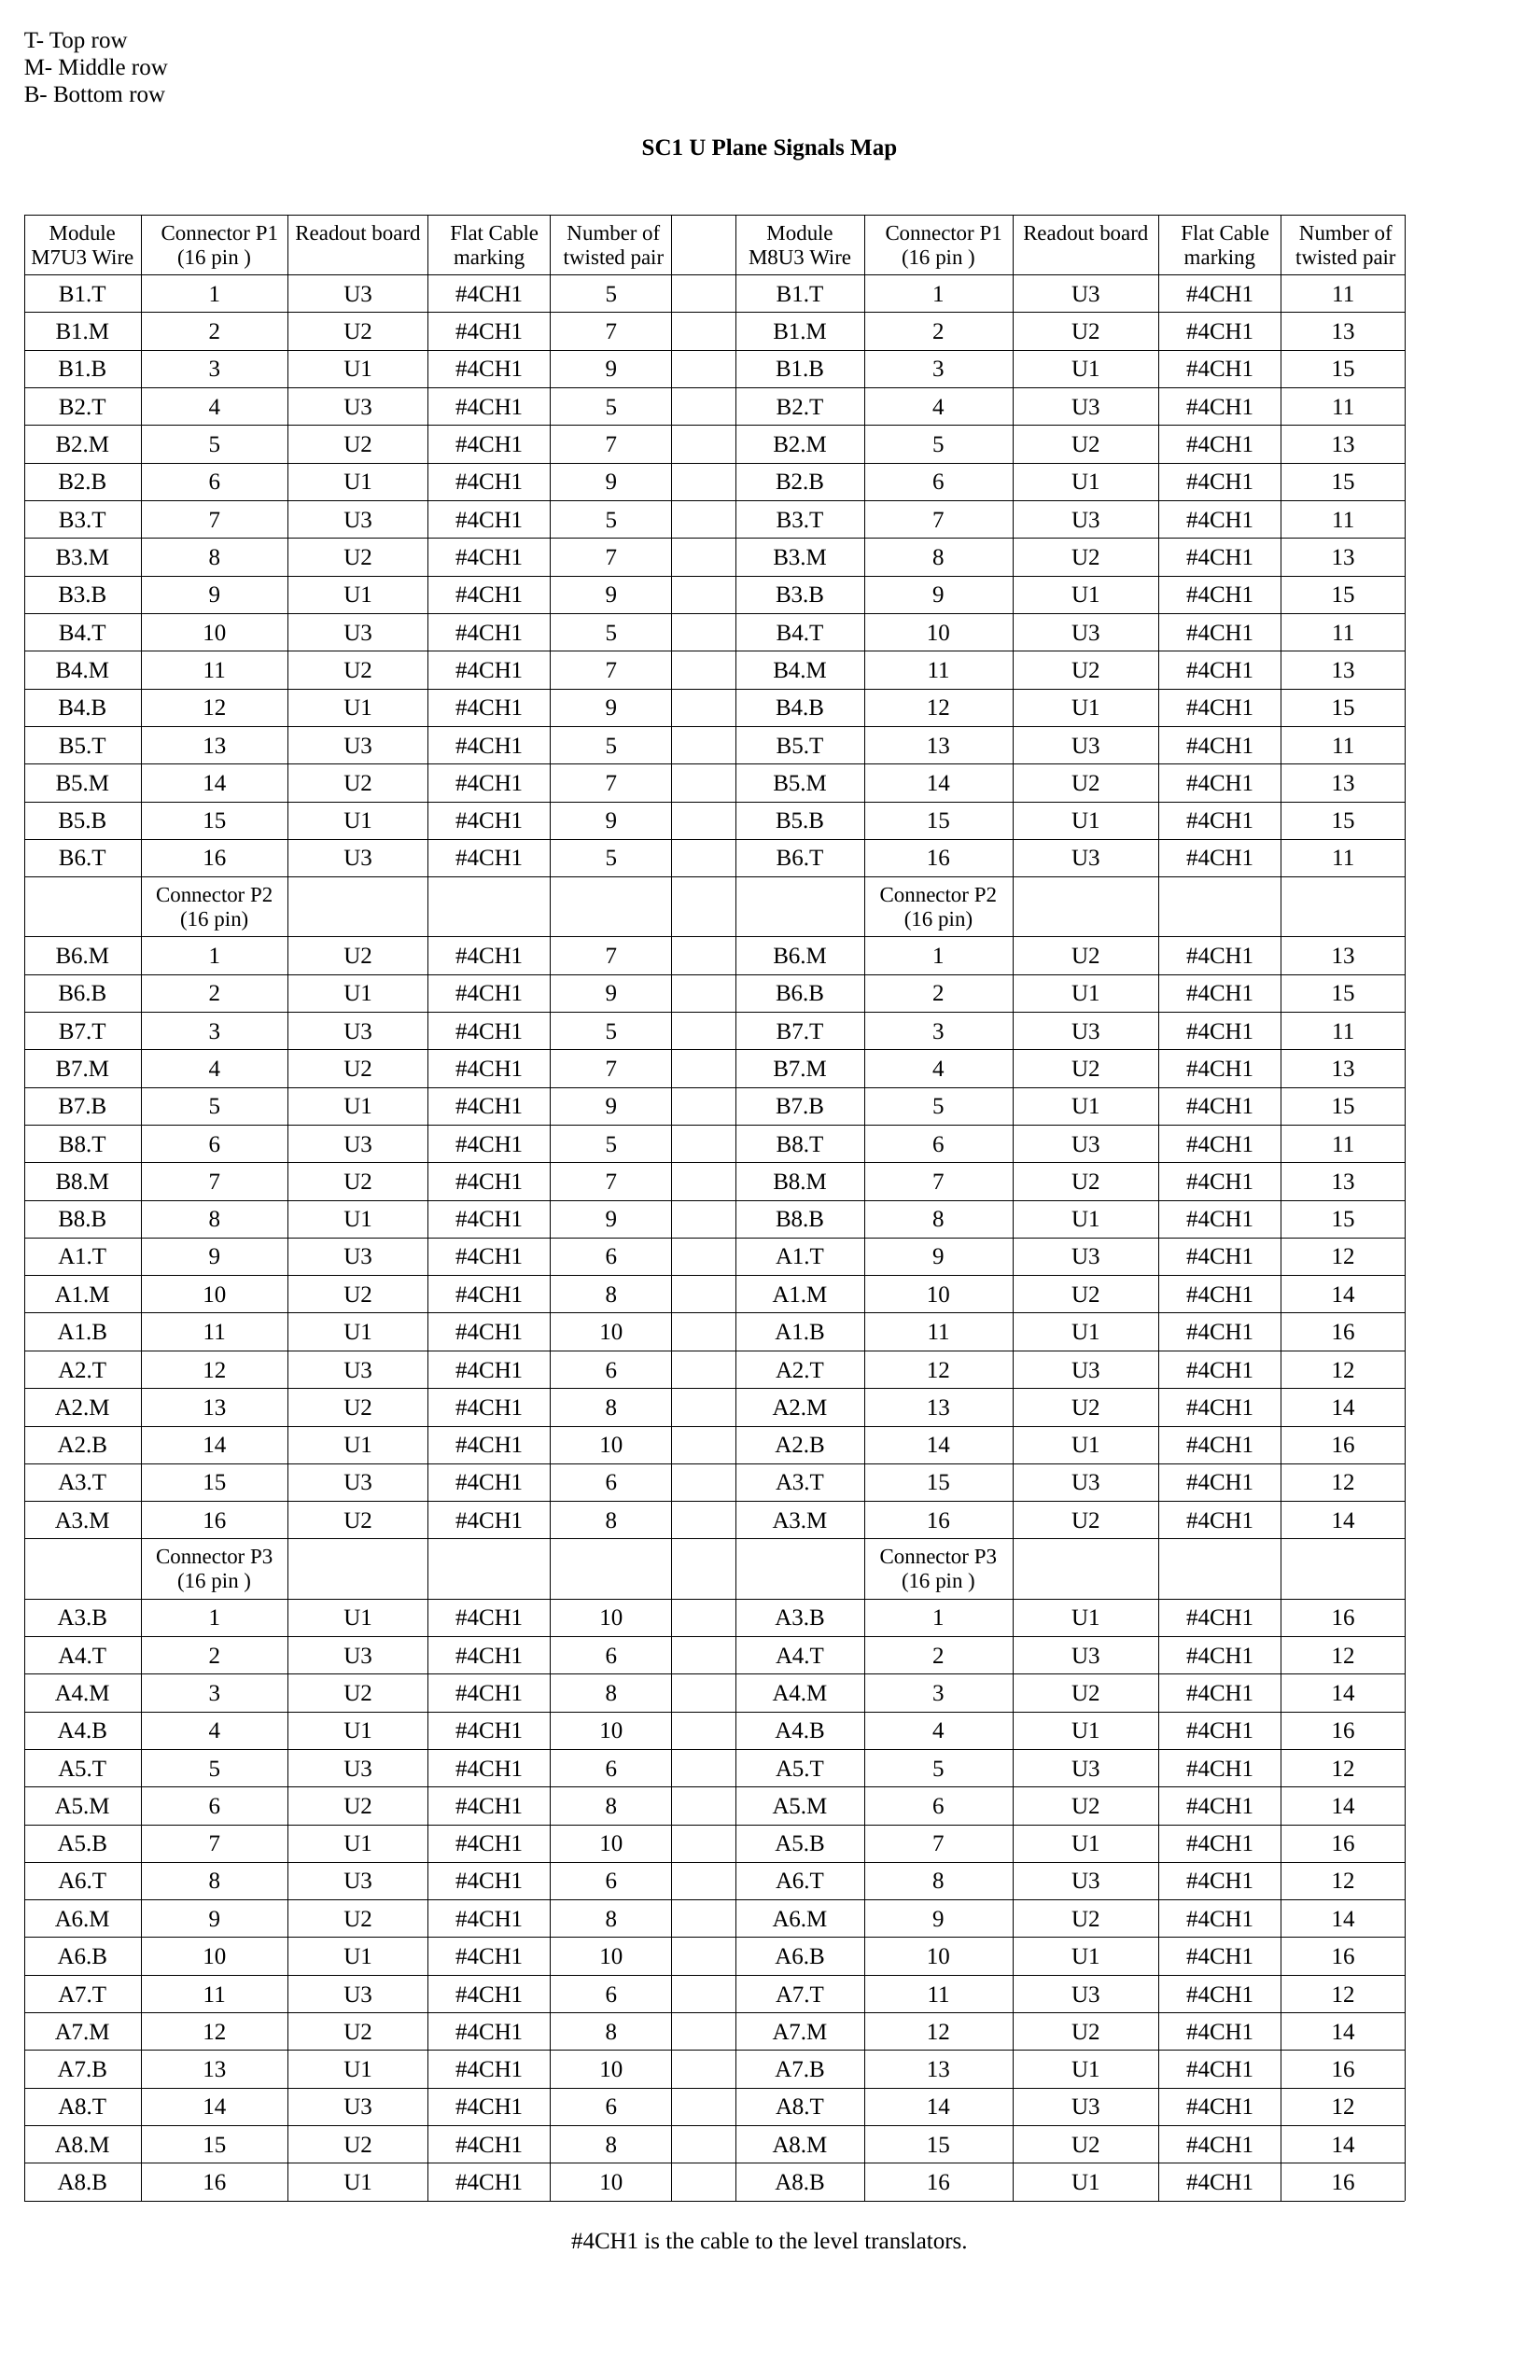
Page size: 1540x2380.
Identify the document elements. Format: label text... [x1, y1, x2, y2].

table_cell #4CH1 [428, 1787, 550, 1824]
table_header Readout board [1014, 216, 1158, 274]
table_cell 16 [1281, 1713, 1405, 1749]
table_cell 14 [142, 2089, 287, 2125]
table_cell B4.M [736, 651, 864, 688]
table_cell 7 [551, 1050, 671, 1086]
table_cell 9 [865, 577, 1013, 613]
table_cell [1159, 877, 1281, 936]
table_cell 8 [865, 1863, 1013, 1899]
table_cell U2 [288, 1787, 427, 1824]
table_cell [25, 877, 141, 936]
table_cell A7.T [736, 1976, 864, 2012]
table_cell #4CH1 [1159, 313, 1281, 350]
table_cell 8 [551, 1674, 671, 1711]
table_cell U1 [1014, 1938, 1158, 1975]
table_cell U2 [1014, 313, 1158, 350]
table_cell #4CH1 [1159, 1163, 1281, 1200]
table_cell #4CH1 [428, 1713, 550, 1749]
table_cell 9 [551, 351, 671, 387]
table_cell [551, 877, 671, 936]
table_cell B3.M [736, 539, 864, 576]
table_cell #4CH1 [428, 1239, 550, 1275]
table_cell 11 [1281, 1013, 1405, 1049]
table_cell A1.T [25, 1239, 141, 1275]
table_cell 12 [1281, 1239, 1405, 1275]
table_cell [1281, 877, 1405, 936]
table_header [672, 216, 735, 274]
table_cell [672, 1313, 735, 1351]
table_cell [672, 1088, 735, 1125]
table_cell [1159, 1539, 1281, 1599]
table_cell #4CH1 [1159, 464, 1281, 500]
table_cell #4CH1 [1159, 2163, 1281, 2201]
table_cell #4CH1 [1159, 1276, 1281, 1312]
table_cell 15 [142, 803, 287, 839]
table_cell 12 [1281, 1750, 1405, 1786]
table_cell 12 [865, 1351, 1013, 1388]
table_cell #4CH1 [1159, 1502, 1281, 1538]
table_cell 7 [551, 764, 671, 801]
table_cell [672, 1787, 735, 1824]
table_cell 1 [865, 1600, 1013, 1636]
table_cell 15 [865, 1464, 1013, 1501]
table_cell 10 [865, 1938, 1013, 1975]
table_cell U2 [288, 313, 427, 350]
table_cell #4CH1 [1159, 426, 1281, 463]
table_cell 10 [865, 614, 1013, 651]
table_cell 9 [551, 690, 671, 726]
table_cell [672, 1276, 735, 1312]
table_cell U1 [288, 2051, 427, 2088]
table_cell 12 [865, 2013, 1013, 2050]
table_cell Connector P2 (16 pin) [142, 877, 287, 936]
table_cell A3.B [25, 1600, 141, 1636]
table_cell B4.B [25, 690, 141, 726]
table_cell [672, 1389, 735, 1425]
table_cell [672, 313, 735, 350]
table_cell A5.M [25, 1787, 141, 1824]
table_cell #4CH1 [428, 351, 550, 387]
table_cell 15 [1281, 690, 1405, 726]
table_cell #4CH1 [428, 1750, 550, 1786]
table_cell 5 [865, 426, 1013, 463]
table_cell U3 [288, 1976, 427, 2012]
table_cell U3 [288, 1637, 427, 1673]
table_cell 9 [142, 1900, 287, 1937]
table_cell #4CH1 [428, 1126, 550, 1162]
table_cell [672, 1502, 735, 1538]
table_cell #4CH1 [1159, 501, 1281, 538]
table_cell 7 [142, 501, 287, 538]
table_cell 9 [551, 464, 671, 500]
table_cell A8.B [25, 2163, 141, 2201]
table_cell 5 [142, 426, 287, 463]
table_cell 6 [142, 464, 287, 500]
table_cell A7.M [25, 2013, 141, 2050]
table_cell U2 [1014, 426, 1158, 463]
table_cell B3.B [736, 577, 864, 613]
table_cell U1 [288, 464, 427, 500]
table_cell 10 [551, 1313, 671, 1351]
table_cell 15 [1281, 975, 1405, 1012]
table_cell U1 [288, 2163, 427, 2201]
table_cell 5 [551, 388, 671, 425]
table_cell U1 [288, 1713, 427, 1749]
table_cell B5.M [736, 764, 864, 801]
table_header Module M8U3 Wire [736, 216, 864, 274]
table_cell [672, 1900, 735, 1937]
table_cell A5.T [25, 1750, 141, 1786]
table_cell U3 [1014, 1239, 1158, 1275]
table_cell 15 [865, 803, 1013, 839]
table_cell B6.T [736, 840, 864, 876]
table_cell A1.M [736, 1276, 864, 1312]
table_cell U2 [288, 764, 427, 801]
table_cell #4CH1 [1159, 1239, 1281, 1275]
table_cell 9 [551, 577, 671, 613]
table_cell [672, 1351, 735, 1388]
table_cell U3 [288, 501, 427, 538]
table_header Number of twisted pair [551, 216, 671, 274]
table_cell A1.T [736, 1239, 864, 1275]
table_cell 12 [142, 2013, 287, 2050]
table_cell U1 [1014, 2051, 1158, 2088]
table_cell U1 [1014, 1427, 1158, 1463]
table_cell A4.T [736, 1637, 864, 1673]
table_cell [672, 501, 735, 538]
table_cell 9 [865, 1900, 1013, 1937]
table_cell 7 [865, 1163, 1013, 1200]
table_cell 6 [551, 1637, 671, 1673]
table_cell [672, 275, 735, 312]
table_cell 10 [551, 2051, 671, 2088]
table_cell 10 [142, 1276, 287, 1312]
table_cell 5 [551, 614, 671, 651]
table_cell #4CH1 [1159, 727, 1281, 763]
table_cell 14 [1281, 1502, 1405, 1538]
table_header Connector P1 (16 pin ) [142, 216, 287, 274]
table_cell U3 [288, 1013, 427, 1049]
table_cell 14 [865, 2089, 1013, 2125]
table_cell #4CH1 [1159, 1637, 1281, 1673]
table_cell 14 [1281, 2013, 1405, 2050]
table_cell U2 [1014, 1163, 1158, 1200]
table_cell 5 [551, 1126, 671, 1162]
table_cell B4.T [25, 614, 141, 651]
table_cell B4.B [736, 690, 864, 726]
text B- Bottom row [24, 80, 1515, 107]
table_cell 13 [865, 2051, 1013, 2088]
table_cell [672, 1976, 735, 2012]
table_cell U1 [288, 1201, 427, 1238]
table_cell U1 [1014, 1088, 1158, 1125]
table_cell 7 [551, 426, 671, 463]
table_cell U2 [288, 1502, 427, 1538]
table_cell 3 [865, 351, 1013, 387]
table_cell 3 [142, 1013, 287, 1049]
table_cell U1 [288, 975, 427, 1012]
table_cell 4 [142, 1050, 287, 1086]
table_cell 7 [142, 1163, 287, 1200]
table_cell U3 [288, 1239, 427, 1275]
table_cell 3 [142, 1674, 287, 1711]
table_cell #4CH1 [1159, 2126, 1281, 2163]
table_cell #4CH1 [1159, 1674, 1281, 1711]
table_cell 1 [142, 937, 287, 974]
table_cell 10 [142, 1938, 287, 1975]
table_cell #4CH1 [428, 1427, 550, 1463]
table_cell U3 [288, 1750, 427, 1786]
table_cell #4CH1 [1159, 937, 1281, 974]
table_cell B6.B [736, 975, 864, 1012]
table_cell [672, 2163, 735, 2201]
table_cell 15 [142, 2126, 287, 2163]
table_cell A2.M [25, 1389, 141, 1425]
table_cell U2 [1014, 1502, 1158, 1538]
table_cell U3 [1014, 840, 1158, 876]
table_cell [672, 388, 735, 425]
table_cell [672, 1674, 735, 1711]
table_cell U2 [1014, 937, 1158, 974]
table_cell #4CH1 [1159, 1464, 1281, 1501]
table_cell 6 [865, 464, 1013, 500]
table_cell A3.M [736, 1502, 864, 1538]
table_cell B2.M [25, 426, 141, 463]
table_cell 6 [551, 1464, 671, 1501]
table_cell 11 [1281, 388, 1405, 425]
table_cell #4CH1 [428, 501, 550, 538]
table_cell U1 [1014, 464, 1158, 500]
table_cell #4CH1 [1159, 803, 1281, 839]
table_cell 13 [1281, 539, 1405, 576]
table_cell #4CH1 [1159, 1826, 1281, 1862]
table_cell U3 [1014, 1750, 1158, 1786]
table_cell 10 [142, 614, 287, 651]
table_cell U3 [288, 840, 427, 876]
table_cell A6.M [25, 1900, 141, 1937]
table_cell #4CH1 [428, 1464, 550, 1501]
table_cell 16 [1281, 1427, 1405, 1463]
table_cell 1 [865, 275, 1013, 312]
table_cell A3.T [25, 1464, 141, 1501]
table_cell [672, 1163, 735, 1200]
table_cell A5.T [736, 1750, 864, 1786]
table_cell U1 [1014, 1313, 1158, 1351]
table_cell 16 [1281, 2163, 1405, 2201]
table_cell 2 [142, 313, 287, 350]
table_cell 5 [865, 1750, 1013, 1786]
table_cell [672, 1013, 735, 1049]
table_cell #4CH1 [1159, 1389, 1281, 1425]
table_cell #4CH1 [428, 2089, 550, 2125]
table_cell [672, 614, 735, 651]
table_cell 13 [142, 727, 287, 763]
table_cell #4CH1 [1159, 1938, 1281, 1975]
table_cell B8.M [736, 1163, 864, 1200]
table_cell 14 [1281, 2126, 1405, 2163]
table_cell 16 [142, 840, 287, 876]
table_cell 16 [865, 2163, 1013, 2201]
table_cell A4.M [25, 1674, 141, 1711]
table_cell 10 [551, 2163, 671, 2201]
table_cell 4 [865, 1713, 1013, 1749]
table_cell B6.T [25, 840, 141, 876]
table_cell 8 [551, 2013, 671, 2050]
table_cell U3 [1014, 275, 1158, 312]
table_cell #4CH1 [428, 1201, 550, 1238]
table_cell 5 [142, 1750, 287, 1786]
table_cell B1.B [25, 351, 141, 387]
table_cell U2 [1014, 2126, 1158, 2163]
table_cell 13 [865, 1389, 1013, 1425]
table_cell 4 [865, 388, 1013, 425]
table_cell #4CH1 [428, 1637, 550, 1673]
table_cell 10 [551, 1713, 671, 1749]
table_cell 13 [142, 1389, 287, 1425]
table_cell U2 [288, 1276, 427, 1312]
text #4CH1 is the cable to the level translators. [24, 2227, 1515, 2254]
table_cell A8.M [736, 2126, 864, 2163]
table_cell B8.B [736, 1201, 864, 1238]
table_cell [672, 1427, 735, 1463]
table_cell [288, 1539, 427, 1599]
table_cell U3 [1014, 1126, 1158, 1162]
table_cell #4CH1 [428, 1976, 550, 2012]
table_cell B7.B [736, 1088, 864, 1125]
table_cell #4CH1 [428, 2051, 550, 2088]
table_cell [672, 1750, 735, 1786]
table_cell 6 [551, 1976, 671, 2012]
table_cell U1 [288, 803, 427, 839]
table_cell U1 [288, 690, 427, 726]
table_cell #4CH1 [428, 1088, 550, 1125]
table_cell 9 [551, 1088, 671, 1125]
table_cell 6 [551, 1351, 671, 1388]
table_cell #4CH1 [428, 1600, 550, 1636]
table_cell Connector P3 (16 pin ) [142, 1539, 287, 1599]
table_cell 7 [865, 501, 1013, 538]
table_cell #4CH1 [428, 764, 550, 801]
table_cell U1 [288, 1427, 427, 1463]
table_cell 14 [865, 764, 1013, 801]
table_cell U2 [288, 1900, 427, 1937]
table_cell U3 [288, 1126, 427, 1162]
table_cell [1014, 1539, 1158, 1599]
table_cell 9 [551, 975, 671, 1012]
table_cell B8.B [25, 1201, 141, 1238]
table_cell #4CH1 [1159, 1313, 1281, 1351]
table_cell U1 [1014, 2163, 1158, 2201]
table_cell #4CH1 [428, 1013, 550, 1049]
table_cell U1 [1014, 1826, 1158, 1862]
table_cell U1 [1014, 690, 1158, 726]
table_cell #4CH1 [1159, 2013, 1281, 2050]
table_cell [672, 690, 735, 726]
table_cell [672, 1201, 735, 1238]
table_cell #4CH1 [1159, 1900, 1281, 1937]
table_cell 9 [142, 577, 287, 613]
table_cell 8 [142, 1201, 287, 1238]
table_cell 11 [1281, 727, 1405, 763]
table_cell 9 [865, 1239, 1013, 1275]
table_cell [672, 426, 735, 463]
table_cell B2.B [25, 464, 141, 500]
table_cell #4CH1 [1159, 1126, 1281, 1162]
table_cell 1 [142, 1600, 287, 1636]
table_cell 2 [865, 975, 1013, 1012]
table_cell 8 [551, 1389, 671, 1425]
table_cell #4CH1 [1159, 1427, 1281, 1463]
table_cell #4CH1 [428, 1313, 550, 1351]
table_cell B1.T [736, 275, 864, 312]
table_cell B3.M [25, 539, 141, 576]
table_cell #4CH1 [428, 2126, 550, 2163]
table_cell B6.M [25, 937, 141, 974]
table_cell [1014, 877, 1158, 936]
table_cell 5 [551, 501, 671, 538]
table_cell B7.T [736, 1013, 864, 1049]
table_cell B5.M [25, 764, 141, 801]
table_cell 13 [1281, 426, 1405, 463]
table_cell B3.T [736, 501, 864, 538]
table_header Connector P1 (16 pin ) [865, 216, 1013, 274]
table_cell A3.B [736, 1600, 864, 1636]
table_cell U3 [1014, 388, 1158, 425]
table_cell 12 [1281, 2089, 1405, 2125]
table_cell U3 [288, 275, 427, 312]
table_cell 7 [551, 1163, 671, 1200]
table_cell 12 [142, 1351, 287, 1388]
table_cell #4CH1 [428, 539, 550, 576]
table_cell U2 [288, 1389, 427, 1425]
table_cell 4 [865, 1050, 1013, 1086]
table_cell 9 [551, 1201, 671, 1238]
table_cell #4CH1 [1159, 1013, 1281, 1049]
table_cell U2 [288, 651, 427, 688]
table_cell 7 [551, 539, 671, 576]
table_cell 10 [551, 1427, 671, 1463]
table_cell 8 [551, 1787, 671, 1824]
table_cell #4CH1 [428, 1826, 550, 1862]
table_cell A8.B [736, 2163, 864, 2201]
table_cell [288, 877, 427, 936]
table_cell #4CH1 [428, 690, 550, 726]
table_cell [672, 764, 735, 801]
table_cell [672, 1938, 735, 1975]
table_cell U3 [1014, 1464, 1158, 1501]
table_cell 8 [551, 2126, 671, 2163]
table_cell U3 [1014, 501, 1158, 538]
table_cell U2 [288, 2013, 427, 2050]
table_cell 11 [1281, 1126, 1405, 1162]
table_cell 2 [865, 313, 1013, 350]
table_cell U2 [288, 1050, 427, 1086]
table_cell #4CH1 [1159, 1713, 1281, 1749]
table_cell U3 [1014, 727, 1158, 763]
table_cell 10 [551, 1826, 671, 1862]
table_cell [736, 877, 864, 936]
table_cell U2 [1014, 2013, 1158, 2050]
table_cell 16 [142, 2163, 287, 2201]
table_cell U3 [288, 614, 427, 651]
table_cell 16 [1281, 1600, 1405, 1636]
table_cell 7 [551, 937, 671, 974]
table_cell B2.T [736, 388, 864, 425]
table_cell B5.B [25, 803, 141, 839]
table_header Readout board [288, 216, 427, 274]
table_cell 7 [142, 1826, 287, 1862]
table_cell U2 [288, 1674, 427, 1711]
table_cell A3.M [25, 1502, 141, 1538]
table_cell 15 [1281, 1088, 1405, 1125]
table_cell A7.B [25, 2051, 141, 2088]
table_cell #4CH1 [1159, 1600, 1281, 1636]
table_cell U2 [288, 937, 427, 974]
table_cell [672, 1637, 735, 1673]
table_cell Connector P3 (16 pin ) [865, 1539, 1013, 1599]
table_cell U2 [1014, 1900, 1158, 1937]
table_cell 1 [865, 937, 1013, 974]
table_cell 4 [142, 1713, 287, 1749]
table_cell #4CH1 [1159, 1088, 1281, 1125]
table_cell U2 [1014, 539, 1158, 576]
table_cell U2 [288, 426, 427, 463]
table_cell 10 [551, 1600, 671, 1636]
table_cell A2.T [25, 1351, 141, 1388]
table_cell B1.B [736, 351, 864, 387]
table_cell #4CH1 [1159, 1201, 1281, 1238]
table_cell U1 [288, 1938, 427, 1975]
table_cell [672, 2089, 735, 2125]
table_cell #4CH1 [428, 1863, 550, 1899]
table_cell A2.T [736, 1351, 864, 1388]
table_cell A3.T [736, 1464, 864, 1501]
table_cell 12 [1281, 1637, 1405, 1673]
table_cell [428, 877, 550, 936]
table_cell U3 [1014, 1637, 1158, 1673]
table_cell #4CH1 [428, 1938, 550, 1975]
table_cell B2.M [736, 426, 864, 463]
table_cell B7.T [25, 1013, 141, 1049]
table_cell 11 [865, 651, 1013, 688]
table_cell [428, 1539, 550, 1599]
table_cell #4CH1 [1159, 2089, 1281, 2125]
table_cell #4CH1 [1159, 539, 1281, 576]
table_cell #4CH1 [428, 614, 550, 651]
table_cell #4CH1 [428, 1674, 550, 1711]
table_cell B3.B [25, 577, 141, 613]
table_cell 2 [142, 1637, 287, 1673]
table_cell 6 [551, 1239, 671, 1275]
table_cell 15 [1281, 464, 1405, 500]
table_cell U2 [1014, 1389, 1158, 1425]
table_cell 5 [551, 727, 671, 763]
table_cell B3.T [25, 501, 141, 538]
table_cell 16 [865, 1502, 1013, 1538]
table_cell A1.B [736, 1313, 864, 1351]
table_cell A6.T [736, 1863, 864, 1899]
table_cell #4CH1 [428, 975, 550, 1012]
table_cell 15 [1281, 351, 1405, 387]
table_cell [672, 1539, 735, 1599]
table_cell [672, 2013, 735, 2050]
table_cell U3 [1014, 1013, 1158, 1049]
table_cell [672, 1464, 735, 1501]
table_cell U3 [1014, 1976, 1158, 2012]
table_cell 16 [865, 840, 1013, 876]
table_cell 14 [1281, 1787, 1405, 1824]
table_cell 3 [865, 1013, 1013, 1049]
table_cell 16 [1281, 1938, 1405, 1975]
table_cell U1 [1014, 351, 1158, 387]
table_cell #4CH1 [428, 1389, 550, 1425]
table_cell U2 [288, 2126, 427, 2163]
table_cell U3 [288, 1863, 427, 1899]
table_cell 13 [865, 727, 1013, 763]
table_cell 10 [865, 1276, 1013, 1312]
table_cell #4CH1 [1159, 275, 1281, 312]
table_cell #4CH1 [1159, 1351, 1281, 1388]
table_cell A7.T [25, 1976, 141, 2012]
table_cell #4CH1 [1159, 975, 1281, 1012]
table_cell B7.M [736, 1050, 864, 1086]
table_cell A5.B [736, 1826, 864, 1862]
table_cell 6 [551, 2089, 671, 2125]
table_cell [672, 1050, 735, 1086]
table_cell 8 [865, 539, 1013, 576]
table_cell #4CH1 [428, 275, 550, 312]
table_cell A6.B [736, 1938, 864, 1975]
table_header Flat Cable marking [428, 216, 550, 274]
table_cell #4CH1 [428, 1050, 550, 1086]
table_cell [1281, 1539, 1405, 1599]
table_cell A6.T [25, 1863, 141, 1899]
table_cell A7.M [736, 2013, 864, 2050]
table_cell #4CH1 [428, 651, 550, 688]
table_cell U2 [1014, 1050, 1158, 1086]
table_cell U1 [1014, 577, 1158, 613]
table_cell [672, 1126, 735, 1162]
table_cell B6.B [25, 975, 141, 1012]
table_cell #4CH1 [428, 727, 550, 763]
table_cell B1.M [25, 313, 141, 350]
table_cell 14 [142, 1427, 287, 1463]
table_cell A8.T [736, 2089, 864, 2125]
table_cell 8 [865, 1201, 1013, 1238]
table_cell A5.M [736, 1787, 864, 1824]
table_cell [672, 1863, 735, 1899]
table_cell U3 [1014, 614, 1158, 651]
table_cell A8.M [25, 2126, 141, 2163]
table_cell U3 [288, 2089, 427, 2125]
text SC1 U Plane Signals Map [24, 133, 1515, 161]
table_cell 6 [142, 1126, 287, 1162]
table_cell U1 [1014, 803, 1158, 839]
table_cell U2 [1014, 1276, 1158, 1312]
table_cell B4.T [736, 614, 864, 651]
table_cell 15 [865, 2126, 1013, 2163]
table_cell A8.T [25, 2089, 141, 2125]
table_cell B1.M [736, 313, 864, 350]
table_cell 3 [142, 351, 287, 387]
text M- Middle row [24, 53, 1515, 80]
table_cell B5.B [736, 803, 864, 839]
table_cell #4CH1 [1159, 2051, 1281, 2088]
table_cell B5.T [736, 727, 864, 763]
table_cell A2.B [736, 1427, 864, 1463]
table_cell #4CH1 [428, 803, 550, 839]
table_cell U1 [288, 1600, 427, 1636]
table_cell A2.M [736, 1389, 864, 1425]
table_cell 6 [865, 1126, 1013, 1162]
table_cell A4.T [25, 1637, 141, 1673]
table_cell #4CH1 [1159, 1050, 1281, 1086]
table_cell 14 [1281, 1900, 1405, 1937]
table_cell #4CH1 [428, 2013, 550, 2050]
table_cell [672, 1239, 735, 1275]
table_cell 13 [1281, 1163, 1405, 1200]
table_cell 8 [551, 1502, 671, 1538]
table_cell 7 [865, 1826, 1013, 1862]
table_cell #4CH1 [1159, 388, 1281, 425]
table_cell #4CH1 [428, 388, 550, 425]
table_cell 11 [1281, 275, 1405, 312]
table_cell [672, 840, 735, 876]
table_cell 11 [142, 651, 287, 688]
table_cell #4CH1 [1159, 351, 1281, 387]
table_cell U1 [288, 577, 427, 613]
table_cell B8.T [25, 1126, 141, 1162]
table_cell A6.M [736, 1900, 864, 1937]
table_cell B7.M [25, 1050, 141, 1086]
table_cell B5.T [25, 727, 141, 763]
table_cell [672, 351, 735, 387]
table_cell [672, 2051, 735, 2088]
table_cell 6 [551, 1750, 671, 1786]
table_cell 14 [1281, 1674, 1405, 1711]
table_cell A4.B [25, 1713, 141, 1749]
table_cell U3 [288, 1351, 427, 1388]
table_cell 1 [142, 275, 287, 312]
table_cell [672, 1713, 735, 1749]
table_cell A4.M [736, 1674, 864, 1711]
table_cell 13 [1281, 313, 1405, 350]
table_cell U1 [1014, 1201, 1158, 1238]
table_cell U1 [288, 1088, 427, 1125]
table_cell [736, 1539, 864, 1599]
table_cell 5 [551, 840, 671, 876]
table_cell A6.B [25, 1938, 141, 1975]
table_cell #4CH1 [1159, 1750, 1281, 1786]
table_cell 15 [1281, 577, 1405, 613]
table_cell 12 [142, 690, 287, 726]
table_cell 11 [142, 1313, 287, 1351]
table_cell 7 [551, 651, 671, 688]
table_cell 16 [1281, 2051, 1405, 2088]
table_cell A2.B [25, 1427, 141, 1463]
table_cell 10 [551, 1938, 671, 1975]
table_cell #4CH1 [428, 2163, 550, 2201]
table_cell U3 [1014, 1351, 1158, 1388]
table_cell #4CH1 [1159, 577, 1281, 613]
table_cell B8.T [736, 1126, 864, 1162]
table_cell U3 [288, 388, 427, 425]
table_header Number of twisted pair [1281, 216, 1405, 274]
table_cell 5 [865, 1088, 1013, 1125]
table_cell B2.B [736, 464, 864, 500]
table_cell B7.B [25, 1088, 141, 1125]
table_cell 12 [1281, 1863, 1405, 1899]
table_cell U2 [1014, 1674, 1158, 1711]
table_cell U1 [1014, 975, 1158, 1012]
table_cell 11 [142, 1976, 287, 2012]
table_cell #4CH1 [428, 840, 550, 876]
table_cell 2 [142, 975, 287, 1012]
table_cell 8 [142, 539, 287, 576]
table_header Flat Cable marking [1159, 216, 1281, 274]
table_cell B8.M [25, 1163, 141, 1200]
table_cell 7 [551, 313, 671, 350]
table_cell 11 [865, 1313, 1013, 1351]
table_cell U3 [288, 727, 427, 763]
table_cell 11 [1281, 614, 1405, 651]
table_cell 11 [865, 1976, 1013, 2012]
table_cell 15 [1281, 803, 1405, 839]
table_cell [672, 877, 735, 936]
table_cell #4CH1 [428, 937, 550, 974]
table_cell #4CH1 [1159, 614, 1281, 651]
table_cell #4CH1 [1159, 1976, 1281, 2012]
table_cell 12 [1281, 1976, 1405, 2012]
table_cell A5.B [25, 1826, 141, 1862]
table_cell 12 [1281, 1351, 1405, 1388]
table_cell 14 [1281, 1276, 1405, 1312]
table_cell U2 [288, 539, 427, 576]
table_cell #4CH1 [428, 1502, 550, 1538]
table_cell 2 [865, 1637, 1013, 1673]
table_cell B4.M [25, 651, 141, 688]
table_cell [672, 539, 735, 576]
table_cell U2 [288, 1163, 427, 1200]
table_cell [672, 975, 735, 1012]
table_cell [672, 651, 735, 688]
table_cell U3 [1014, 1863, 1158, 1899]
table_cell U2 [1014, 764, 1158, 801]
table_cell B1.T [25, 275, 141, 312]
table_cell [672, 2126, 735, 2163]
table_cell U2 [1014, 651, 1158, 688]
table_cell #4CH1 [1159, 651, 1281, 688]
table_cell 4 [142, 388, 287, 425]
table_cell U2 [1014, 1787, 1158, 1824]
table_cell 13 [1281, 764, 1405, 801]
text T- Top row [24, 26, 1515, 53]
table_cell #4CH1 [1159, 690, 1281, 726]
table_cell #4CH1 [428, 1351, 550, 1388]
table_cell 13 [1281, 651, 1405, 688]
table_cell #4CH1 [428, 1900, 550, 1937]
table_cell U3 [288, 1464, 427, 1501]
table_cell 14 [142, 764, 287, 801]
table_cell #4CH1 [428, 1163, 550, 1200]
table_cell #4CH1 [428, 577, 550, 613]
table_cell A1.B [25, 1313, 141, 1351]
table_cell 8 [142, 1863, 287, 1899]
table_cell #4CH1 [428, 313, 550, 350]
table_cell 11 [1281, 840, 1405, 876]
table_cell A1.M [25, 1276, 141, 1312]
table_cell 16 [1281, 1313, 1405, 1351]
table_cell U1 [288, 1313, 427, 1351]
table_cell 13 [142, 2051, 287, 2088]
table_cell [25, 1539, 141, 1599]
table_cell 3 [865, 1674, 1013, 1711]
table_cell 6 [551, 1863, 671, 1899]
table_cell 12 [1281, 1464, 1405, 1501]
table_cell 5 [142, 1088, 287, 1125]
table_cell U1 [288, 351, 427, 387]
table_cell [672, 1600, 735, 1636]
table_cell #4CH1 [1159, 1863, 1281, 1899]
table_cell 9 [142, 1239, 287, 1275]
table_cell #4CH1 [428, 426, 550, 463]
table_cell [672, 803, 735, 839]
table_cell B6.M [736, 937, 864, 974]
table_cell [672, 464, 735, 500]
table_cell 14 [1281, 1389, 1405, 1425]
table_cell U3 [1014, 2089, 1158, 2125]
table_cell 5 [551, 275, 671, 312]
table_cell 6 [142, 1787, 287, 1824]
table_cell U1 [1014, 1713, 1158, 1749]
table_cell 13 [1281, 937, 1405, 974]
table_cell [672, 1826, 735, 1862]
table_cell U1 [288, 1826, 427, 1862]
table_cell [672, 937, 735, 974]
table_cell [672, 727, 735, 763]
table_cell 13 [1281, 1050, 1405, 1086]
table_cell 8 [551, 1276, 671, 1312]
table_cell U1 [1014, 1600, 1158, 1636]
table_cell B2.T [25, 388, 141, 425]
table_cell 5 [551, 1013, 671, 1049]
table_cell 15 [142, 1464, 287, 1501]
table_cell 8 [551, 1900, 671, 1937]
table_cell 9 [551, 803, 671, 839]
table_cell Connector P2 (16 pin) [865, 877, 1013, 936]
table_cell A4.B [736, 1713, 864, 1749]
table_cell #4CH1 [428, 464, 550, 500]
table_cell 6 [865, 1787, 1013, 1824]
table_cell #4CH1 [428, 1276, 550, 1312]
table_cell 16 [142, 1502, 287, 1538]
table_cell [551, 1539, 671, 1599]
table_cell #4CH1 [1159, 1787, 1281, 1824]
table_cell #4CH1 [1159, 840, 1281, 876]
table_cell #4CH1 [1159, 764, 1281, 801]
table_cell [672, 577, 735, 613]
table_header Module M7U3 Wire [25, 216, 141, 274]
table_cell 14 [865, 1427, 1013, 1463]
table_cell 15 [1281, 1201, 1405, 1238]
table_cell 12 [865, 690, 1013, 726]
table_cell 16 [1281, 1826, 1405, 1862]
table_cell 11 [1281, 501, 1405, 538]
table_cell A7.B [736, 2051, 864, 2088]
